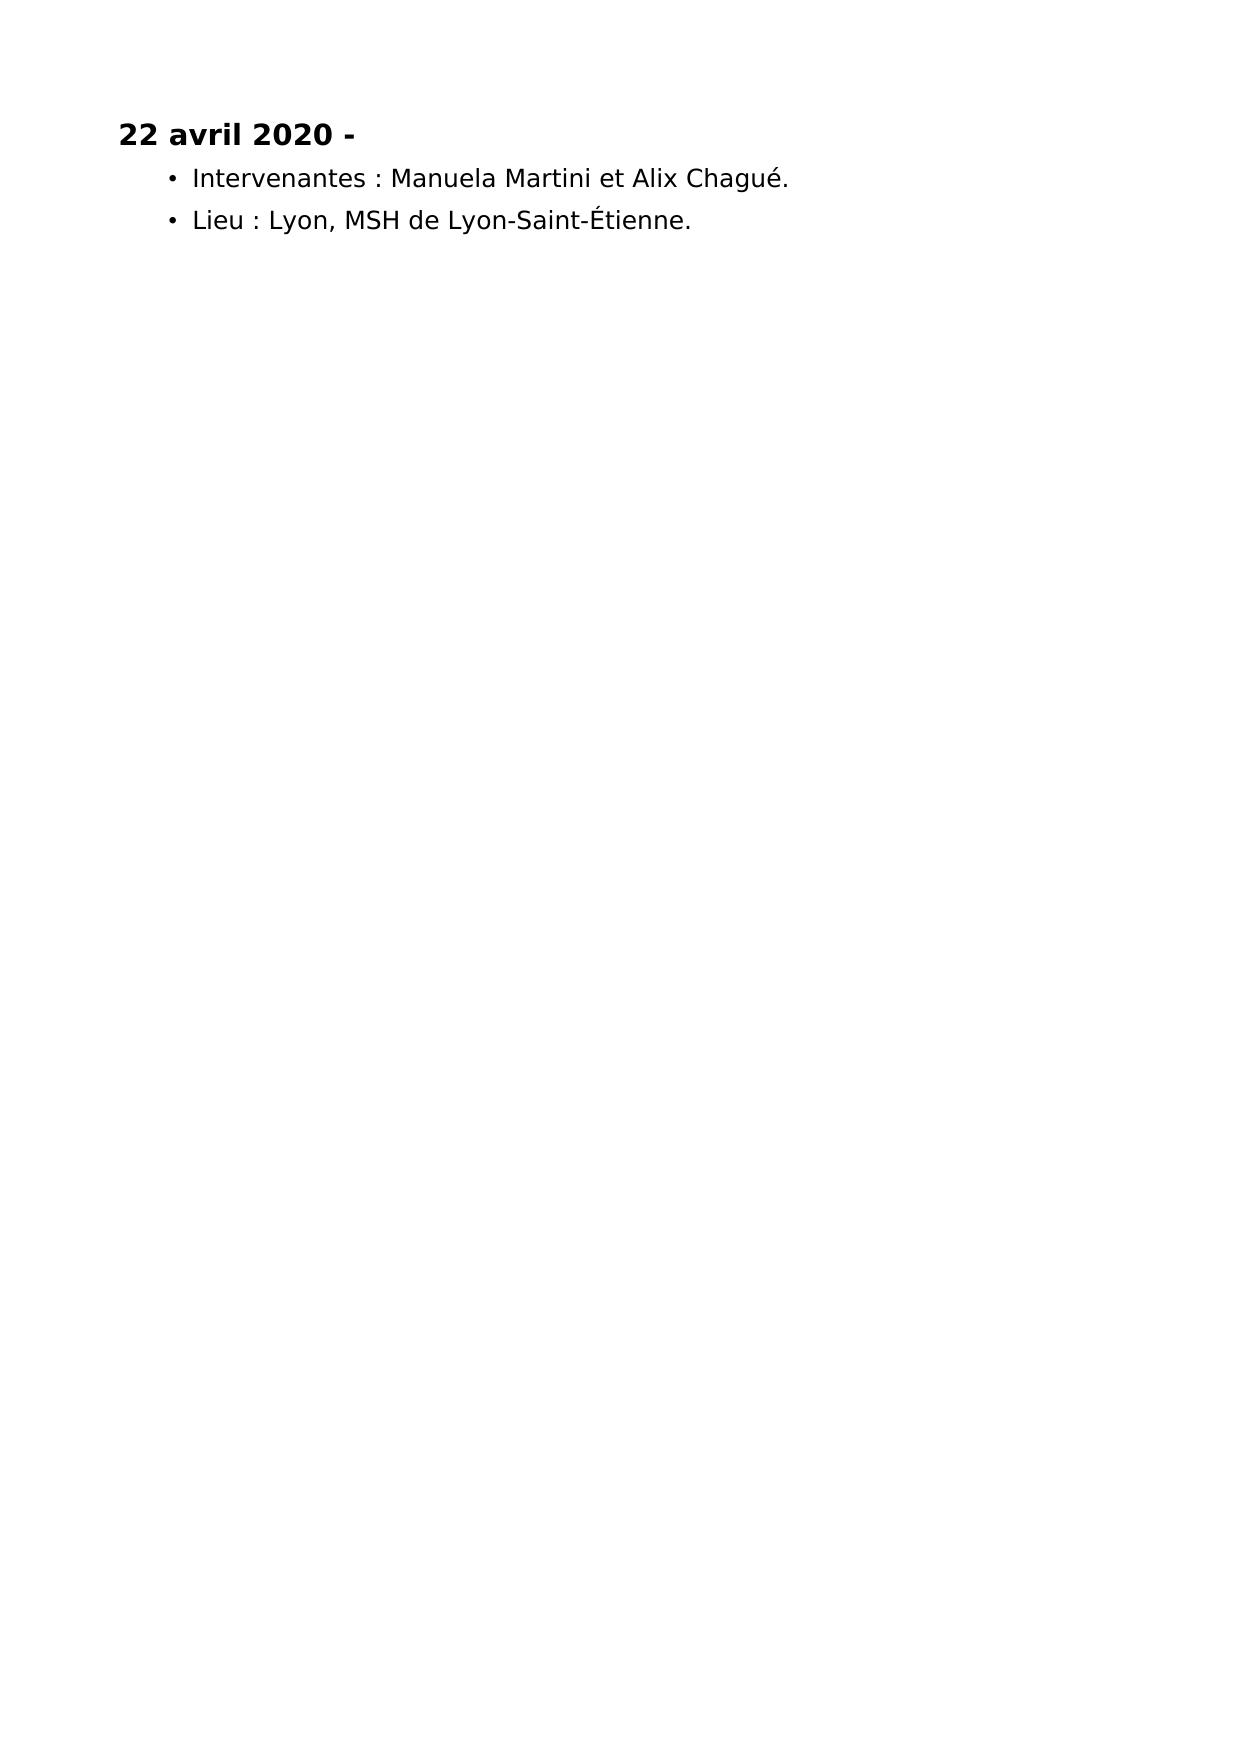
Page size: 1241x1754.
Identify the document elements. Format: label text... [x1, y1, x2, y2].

subtitle 22 avril 2020 - [118, 118, 1122, 152]
list Lieu : Lyon, MSH de Lyon-Saint-Étienne. [177, 206, 1122, 235]
list Intervenantes : Manuela Martini et Alix Chagué. [177, 164, 1122, 194]
